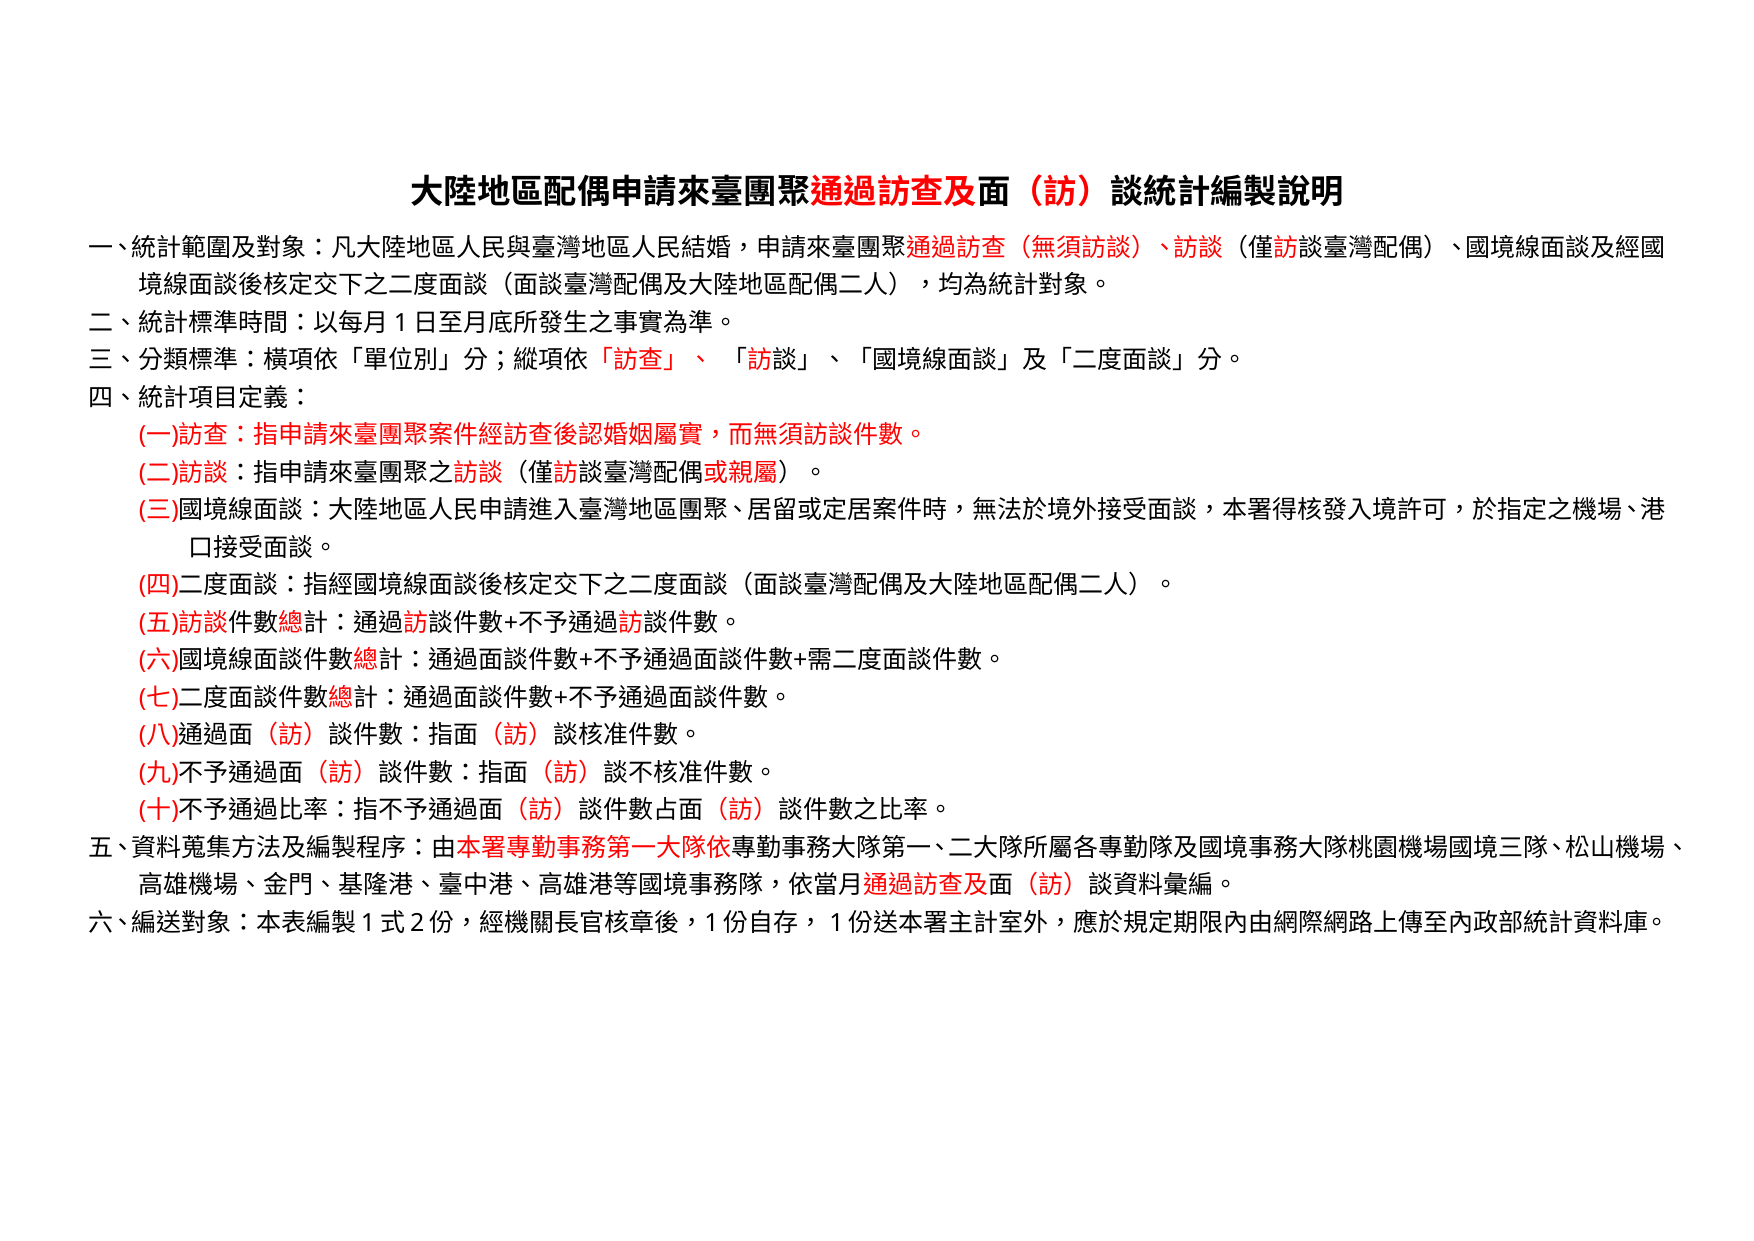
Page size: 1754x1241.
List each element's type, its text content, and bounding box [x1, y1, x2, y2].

text (四)二度面談：指經國境線面談後核定交下之二度面談（面談臺灣配偶及大陸地區配偶二人）。 [89, 564, 1665, 601]
text (十)不予通過比率：指不予通過面（訪）談件數占面（訪）談件數之比率。 [89, 789, 1665, 826]
text 三、分類標準：橫項依「單位別」分；縱項依「訪查」、「訪談」、「國境線面談」及「二度面談」分。 [89, 339, 1665, 376]
text 一、統計範圍及對象：凡大陸地區人民與臺灣地區人民結婚，申請來臺團聚通過訪查（無須訪談）、訪談（僅訪談臺灣配偶）、國境線面談及經國境線面談後核定交下之二度面談（面談臺灣配偶及大陸地區配偶二人），均為統計對象。 [89, 226, 1665, 301]
text (九)不予通過面（訪）談件數：指面（訪）談不核准件數。 [89, 751, 1665, 789]
text 二、統計標準時間：以每月1日至月底所發生之事實為準。 [89, 301, 1665, 339]
text (六)國境線面談件數總計：通過面談件數+不予通過面談件數+需二度面談件數。 [89, 639, 1665, 676]
text (七)二度面談件數總計：通過面談件數+不予通過面談件數。 [89, 676, 1665, 714]
text 五、資料蒐集方法及編製程序：由本署專勤事務第一大隊依專勤事務大隊第一、二大隊所屬各專勤隊及國境事務大隊桃園機場國境三隊、松山機場、高雄機場、金門、基隆港、臺中港、高雄港等國境事務隊，依當月通過訪查及面（訪）談資料彙編。 [89, 826, 1665, 901]
text (二)訪談：指申請來臺團聚之訪談（僅訪談臺灣配偶或親屬）。 [89, 451, 1665, 489]
text (一)訪查：指申請來臺團聚案件經訪查後認婚姻屬實，而無須訪談件數。 [89, 414, 1665, 451]
text (八)通過面（訪）談件數：指面（訪）談核准件數。 [89, 714, 1665, 751]
text 六、編送對象：本表編製1式2份，經機關長官核章後，1份自存， 1份送本署主計室外，應於規定期限內由網際網路上傳至內政部統計資料庫。 [89, 901, 1665, 939]
text 四、統計項目定義： [89, 376, 1665, 414]
text (五)訪談件數總計：通過訪談件數+不予通過訪談件數。 [89, 601, 1665, 639]
text 大陸地區配偶申請來臺團聚通過訪查及面（訪）談統計編製說明 [89, 151, 1665, 226]
text (三)國境線面談：大陸地區人民申請進入臺灣地區團聚、居留或定居案件時，無法於境外接受面談，本署得核發入境許可，於指定之機場、港口接受面談。 [139, 489, 1665, 564]
